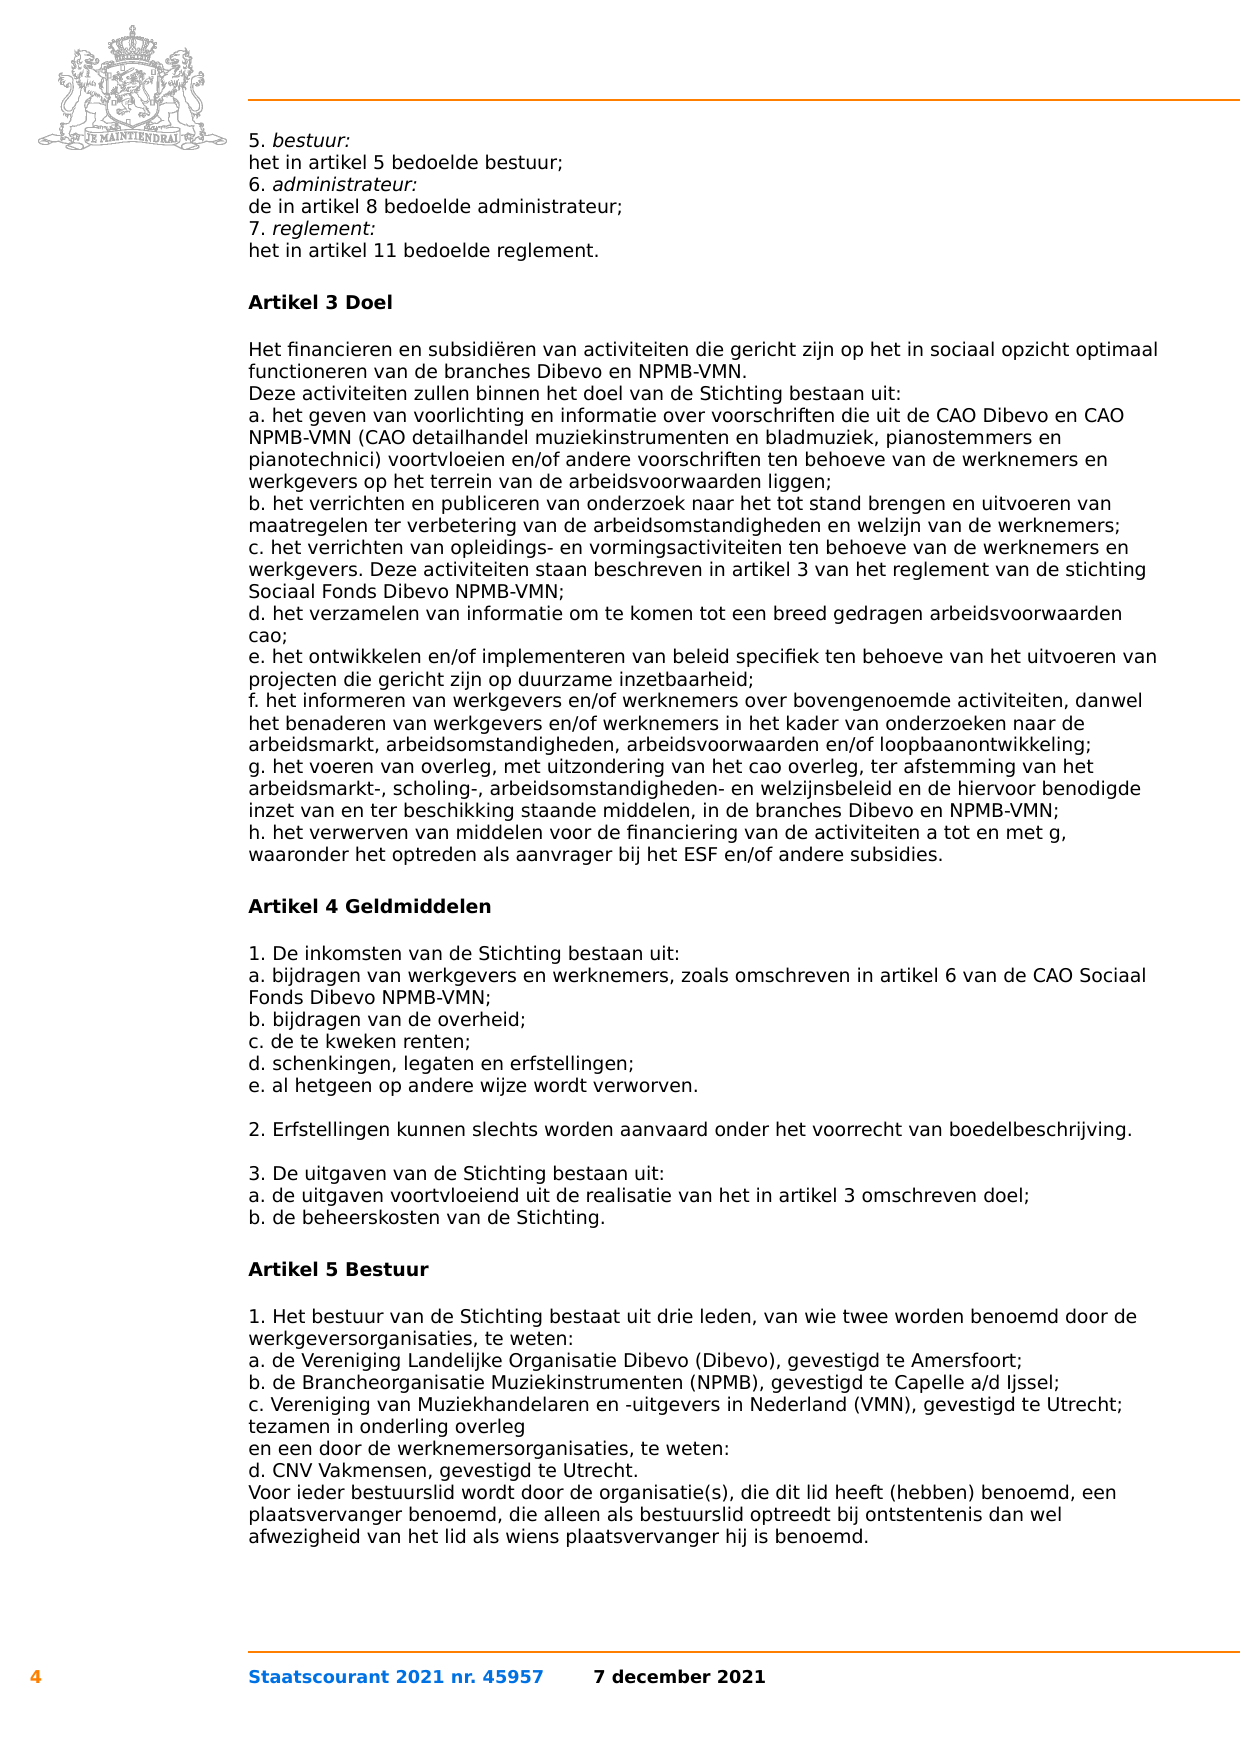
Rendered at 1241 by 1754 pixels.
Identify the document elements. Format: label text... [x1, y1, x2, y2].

text b. het verrichten en publiceren van onderzoek naar het tot stand brengen en uitvoeren van maatregelen ter verbetering van de arbeidsomstandigheden en welzijn van de werknemers; [248, 493, 1163, 537]
text 5. bestuur: [248, 130, 1163, 152]
text 6. administrateur: [248, 174, 1163, 196]
text Het financieren en subsidiëren van activiteiten die gericht zijn op het in sociaal opzicht optimaal functioneren van de branches Dibevo en NPMB-VMN. [248, 339, 1163, 383]
text a. het geven van voorlichting en informatie over voorschriften die uit de CAO Dibevo en CAO NPMB-VMN (CAO detailhandel muziekinstrumenten en bladmuziek, pianostemmers en pianotechnici) voortvloeien en/of andere voorschriften ten behoeve van de werknemers en werkgevers op het terrein van de arbeidsvoorwaarden liggen; [248, 405, 1163, 493]
text c. de te kweken renten; [248, 1031, 1163, 1053]
text 1. De inkomsten van de Stichting bestaan uit: [248, 943, 1163, 965]
text e. het ontwikkelen en/of implementeren van beleid specifiek ten behoeve van het uitvoeren van projecten die gericht zijn op duurzame inzetbaarheid; [248, 646, 1163, 690]
text 1. Het bestuur van de Stichting bestaat uit drie leden, van wie twee worden benoemd door de werkgeversorganisaties, te weten: [248, 1306, 1163, 1350]
text a. bijdragen van werkgevers en werknemers, zoals omschreven in artikel 6 van de CAO Sociaal Fonds Dibevo NPMB-VMN; [248, 965, 1163, 1009]
text h. het verwerven van middelen voor de financiering van de activiteiten a tot en met g, waaronder het optreden als aanvrager bij het ESF en/of andere subsidies. [248, 822, 1163, 866]
subtitle Artikel 5 Bestuur [248, 1259, 1163, 1281]
text b. de Brancheorganisatie Muziekinstrumenten (NPMB), gevestigd te Capelle a/d Ijssel; [248, 1372, 1163, 1394]
text Deze activiteiten zullen binnen het doel van de Stichting bestaan uit: [248, 383, 1163, 405]
text de in artikel 8 bedoelde administrateur; [248, 196, 1163, 218]
text 2. Erfstellingen kunnen slechts worden aanvaard onder het voorrecht van boedelbeschrijving. [248, 1119, 1163, 1141]
text c. Vereniging van Muziekhandelaren en -uitgevers in Nederland (VMN), gevestigd te Utrecht; [248, 1394, 1163, 1416]
text en een door de werknemersorganisaties, te weten: [248, 1438, 1163, 1459]
text d. schenkingen, legaten en erfstellingen; [248, 1053, 1163, 1075]
text d. het verzamelen van informatie om te komen tot een breed gedragen arbeidsvoorwaarden cao; [248, 602, 1163, 646]
text 3. De uitgaven van de Stichting bestaan uit: [248, 1163, 1163, 1185]
text het in artikel 5 bedoelde bestuur; [248, 152, 1163, 174]
text Voor ieder bestuurslid wordt door de organisatie(s), die dit lid heeft (hebben) benoemd, een plaatsvervanger benoemd, die alleen als bestuurslid optreedt bij ontstentenis dan wel afwezigheid van het lid als wiens plaatsvervanger hij is benoemd. [248, 1482, 1163, 1547]
subtitle Artikel 3 Doel [248, 292, 1163, 314]
text a. de Vereniging Landelijke Organisatie Dibevo (Dibevo), gevestigd te Amersfoort; [248, 1350, 1163, 1372]
text b. de beheerskosten van de Stichting. [248, 1207, 1163, 1229]
text a. de uitgaven voortvloeiend uit de realisatie van het in artikel 3 omschreven doel; [248, 1185, 1163, 1207]
text het in artikel 11 bedoelde reglement. [248, 240, 1163, 262]
text 7. reglement: [248, 218, 1163, 240]
text g. het voeren van overleg, met uitzondering van het cao overleg, ter afstemming van het arbeidsmarkt-, scholing-, arbeidsomstandigheden- en welzijnsbeleid en de hiervoor benodigde inzet van en ter beschikking staande middelen, in de branches Dibevo en NPMB-VMN; [248, 756, 1163, 822]
text b. bijdragen van de overheid; [248, 1009, 1163, 1031]
text f. het informeren van werkgevers en/of werknemers over bovengenoemde activiteiten, danwel het benaderen van werkgevers en/of werknemers in het kader van onderzoeken naar de arbeidsmarkt, arbeidsomstandigheden, arbeidsvoorwaarden en/of loopbaanontwikkeling; [248, 690, 1163, 756]
subtitle Artikel 4 Geldmiddelen [248, 896, 1163, 918]
picture [38, 25, 227, 150]
text tezamen in onderling overleg [248, 1416, 1163, 1438]
text e. al hetgeen op andere wijze wordt verworven. [248, 1075, 1163, 1097]
text c. het verrichten van opleidings- en vormingsactiviteiten ten behoeve van de werknemers en werkgevers. Deze activiteiten staan beschreven in artikel 3 van het reglement van de stichting Sociaal Fonds Dibevo NPMB-VMN; [248, 537, 1163, 602]
text d. CNV Vakmensen, gevestigd te Utrecht. [248, 1459, 1163, 1482]
